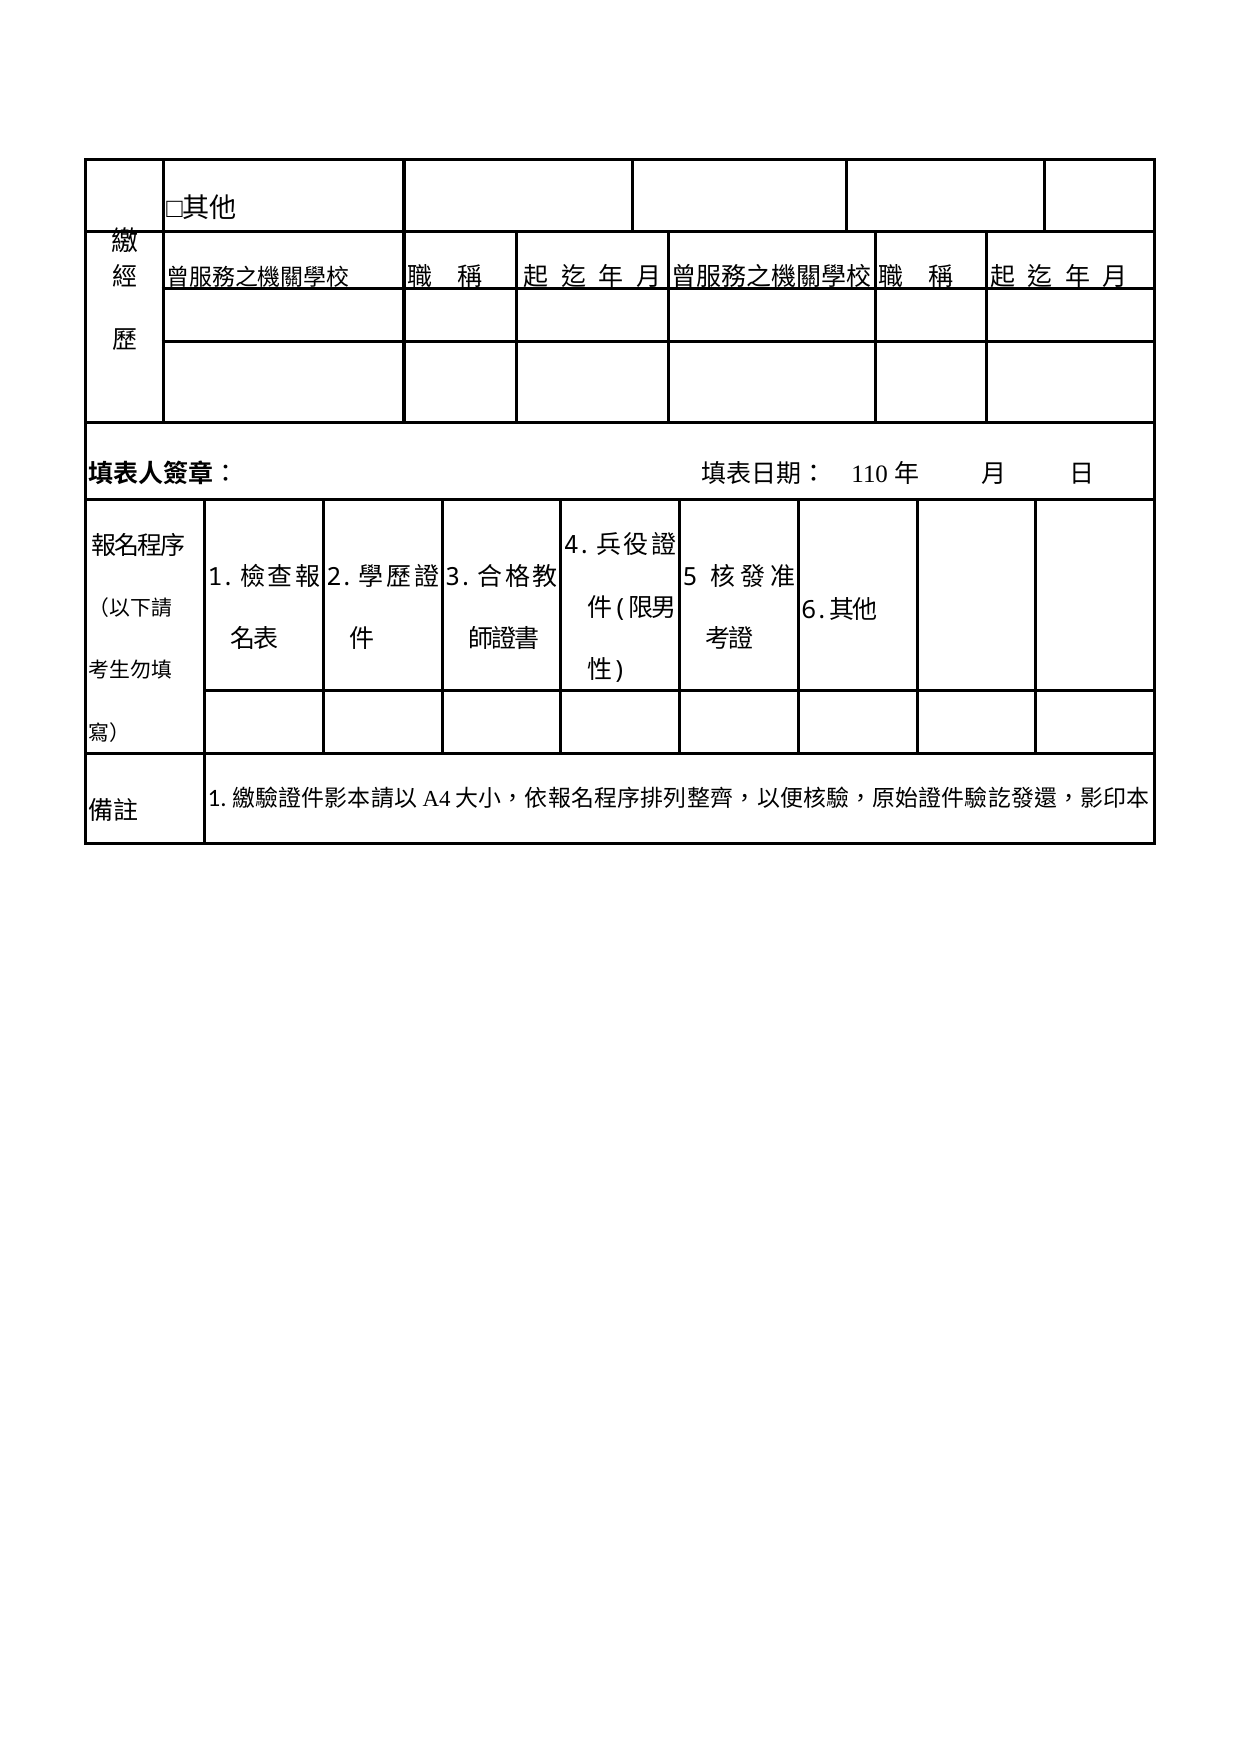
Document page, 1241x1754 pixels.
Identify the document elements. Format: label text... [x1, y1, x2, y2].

table_cell □其他 [165, 161, 402, 230]
table_cell [1037, 501, 1153, 689]
table_cell 職 稱 [877, 233, 985, 287]
table_cell [877, 290, 985, 339]
table_cell 4.兵役證件(限男性) [562, 501, 678, 689]
table_cell 1.檢查報名表 [206, 501, 322, 689]
table_cell [206, 692, 322, 752]
table_cell 5核發准考證 [681, 501, 797, 689]
table_cell [406, 343, 515, 421]
table_cell [406, 161, 631, 230]
table_cell 應 繳 驗 證 件 [87, 161, 162, 230]
table_cell 起 迄 年 月 [518, 233, 667, 287]
table_cell [670, 343, 874, 421]
table_cell [1037, 692, 1153, 752]
table_cell 起 迄 年 月 [988, 233, 1153, 287]
table_cell [681, 692, 797, 752]
table_cell [988, 290, 1153, 339]
table_cell [877, 343, 985, 421]
table_cell [848, 161, 1043, 230]
table_cell 備註 [87, 755, 203, 842]
table_cell 2.學歷證件 [325, 501, 441, 689]
table_cell 曾服務之機關學校 [165, 233, 402, 287]
table_cell [670, 290, 874, 339]
table_cell [165, 343, 402, 421]
table_cell 填表人簽章： 填表日期： 110 年 月 日 [87, 424, 1153, 498]
table_cell [518, 290, 667, 339]
table_cell 曾服務之機關學校 [670, 233, 874, 287]
table_cell [406, 290, 515, 339]
table_cell [325, 692, 441, 752]
table_cell [800, 692, 916, 752]
table_cell [919, 501, 1034, 689]
table_cell [165, 290, 402, 339]
table_cell [562, 692, 678, 752]
table_cell 3.合格教師證書 [444, 501, 559, 689]
table_cell [634, 161, 845, 230]
table_cell [444, 692, 559, 752]
table_cell 經 歷 [87, 233, 162, 421]
table_cell 繳驗證件影本請以A4大小，依報名程序排列整齊，以便核驗，原始證件驗訖發還，影印本存查。報名時請先傳送電子檔，甄選前1小時至教務處繳驗證件。 [206, 755, 1153, 842]
table_cell [919, 692, 1034, 752]
table_cell [1046, 161, 1153, 230]
table_cell 職 稱 [406, 233, 515, 287]
table_cell 6.其他 [800, 501, 916, 689]
table_cell [988, 343, 1153, 421]
table_cell [518, 343, 667, 421]
table_cell 報名程序 （以下請考生勿填寫） [87, 501, 203, 752]
